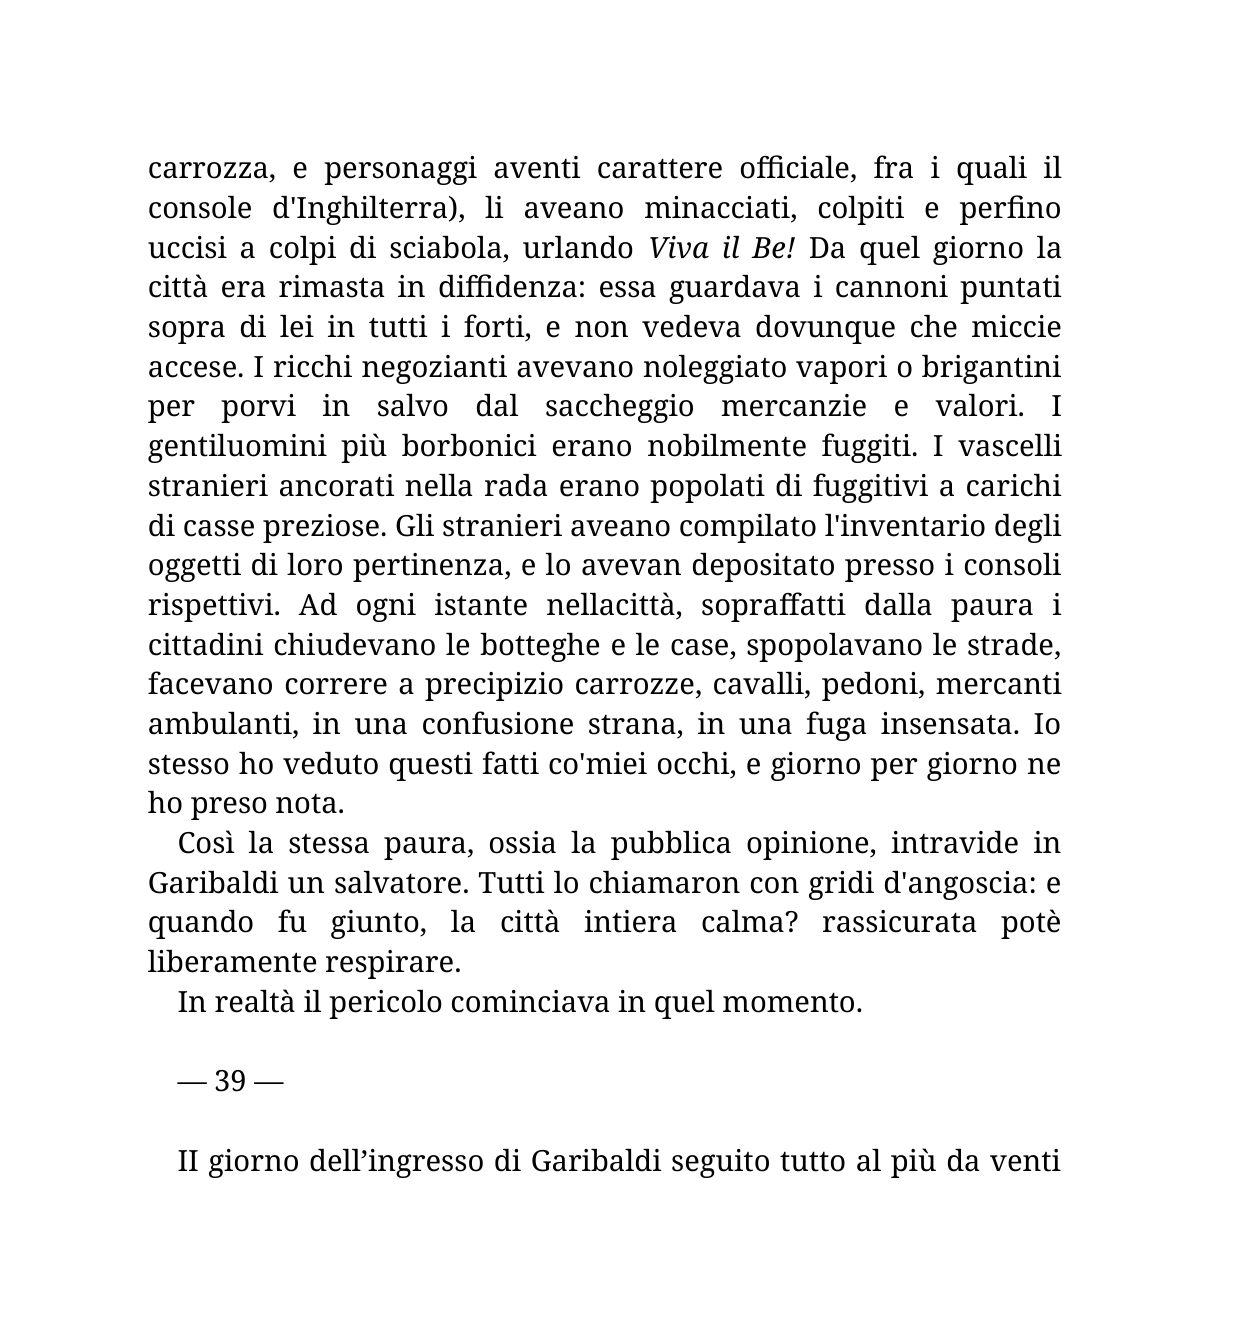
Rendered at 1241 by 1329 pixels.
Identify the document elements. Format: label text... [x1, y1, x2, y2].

text — 39 — [148, 1060, 1063, 1100]
text II giorno dell’ingresso di Garibaldi seguito tutto al più da venti [148, 1140, 1063, 1179]
text Così la stessa paura, ossia la pubblica opinione, intravide in Garibaldi un salvatore. Tutti lo chiamaron con gridi d'angoscia: e quando fu giunto, la città intiera calma? rassicurata potè liberamente respirare. [148, 822, 1063, 981]
text carrozza, e personaggi aventi carattere officiale, fra i quali il console d'Inghilterra), li aveano minacciati, colpiti e perfino uccisi a colpi di sciabola, urlando Viva il Be! Da quel giorno la città era rimasta in diffidenza: essa guardava i cannoni puntati sopra di lei in tutti i forti, e non vedeva dovunque che miccie accese. I ricchi negozianti avevano noleggiato vapori o brigantini per porvi in salvo dal saccheggio mercanzie e valori. I gentiluomini più borbonici erano nobilmente fuggiti. I vascelli stranieri ancorati nella rada erano popolati di fuggitivi a carichi di casse preziose. Gli stranieri aveano compilato l'inventario degli oggetti di loro pertinenza, e lo avevan depositato presso i consoli rispettivi. Ad ogni istante nellacittà, sopraffatti dalla paura i cittadini chiudevano le botteghe e le case, spopolavano le strade, facevano correre a precipizio carrozze, cavalli, pedoni, mercanti ambulanti, in una confusione strana, in una fuga insensata. Io stesso ho veduto questi fatti co'miei occhi, e giorno per giorno ne ho preso nota. [148, 148, 1063, 822]
text In realtà il pericolo cominciava in quel momento. [148, 981, 1063, 1021]
